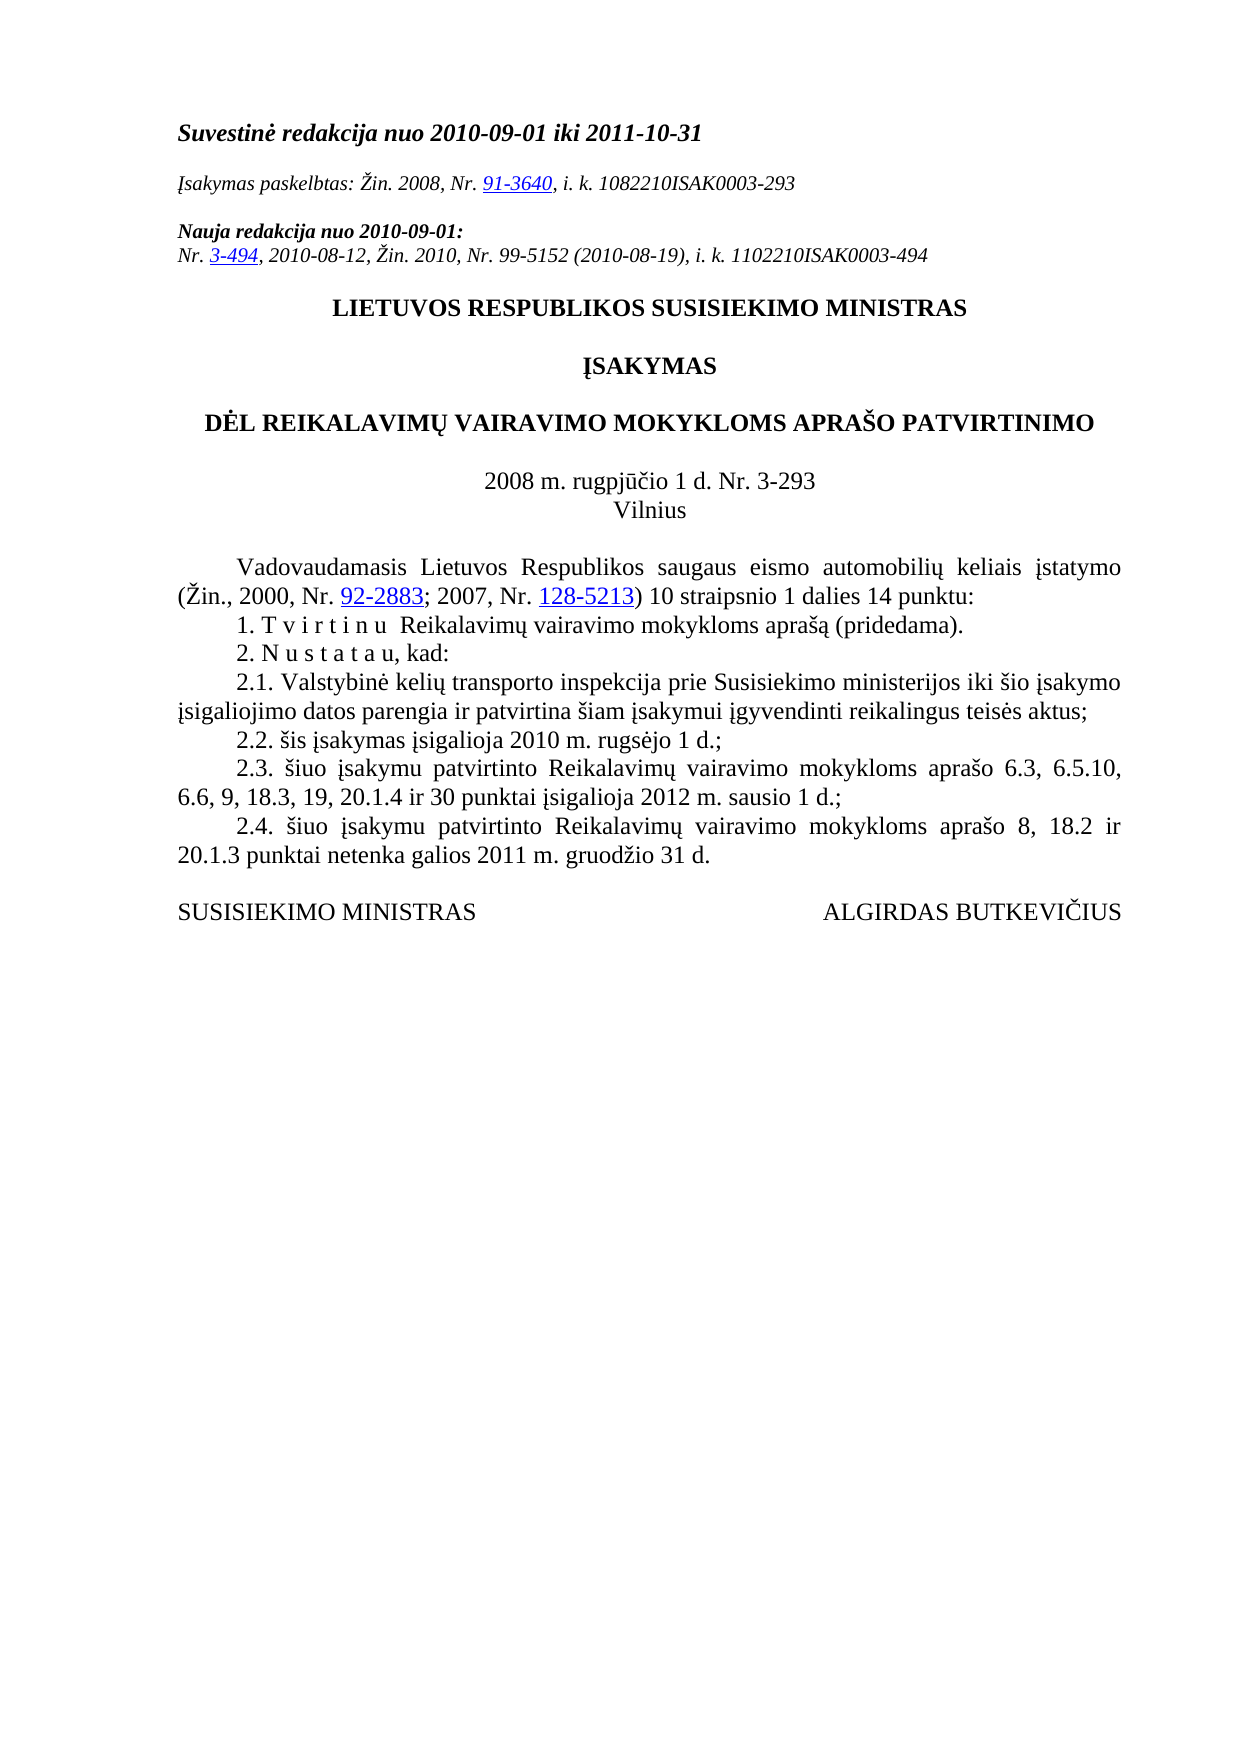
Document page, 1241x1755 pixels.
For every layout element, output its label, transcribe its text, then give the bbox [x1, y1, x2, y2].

text 2.3. šiuo įsakymu patvirtinto Reikalavimų vairavimo mokykloms aprašo 6.3, 6.5.10, 6.6, 9, 18.3, 19, 20.1.4 ir 30 punktai įsigalioja 2012 m. sausio 1 d.; [177, 753, 1122, 811]
text Nauja redakcija nuo 2010-09-01: [177, 219, 1122, 243]
text Įsakymas paskelbtas: Žin. 2008, Nr. 91-3640, i. k. 1082210ISAK0003-293 [177, 171, 1122, 195]
text DĖL REIKALAVIMŲ VAIRAVIMO MOKYKLOMS APRAŠO PATVIRTINIMO [177, 408, 1122, 437]
text Nr. 3-494, 2010-08-12, Žin. 2010, Nr. 99-5152 (2010-08-19), i. k. 1102210ISAK0003-494 [177, 243, 1122, 267]
text SUSISIEKIMO MINISTRAS ALGIRDAS BUTKEVIČIUS [177, 897, 1122, 926]
text 2.1. Valstybinė kelių transporto inspekcija prie Susisiekimo ministerijos iki šio įsakymo įsigaliojimo datos parengia ir patvirtina šiam įsakymui įgyvendinti reikalingus teisės aktus; [177, 667, 1122, 725]
text 2008 m. rugpjūčio 1 d. Nr. 3-293 [177, 466, 1122, 495]
text Suvestinė redakcija nuo 2010-09-01 iki 2011-10-31 [177, 118, 1122, 147]
text LIETUVOS RESPUBLIKOS SUSISIEKIMO MINISTRAS [177, 293, 1122, 322]
text ĮSAKYMAS [177, 351, 1122, 380]
text Vilnius [177, 495, 1122, 523]
text 1. Tvirtinu Reikalavimų vairavimo mokykloms aprašą (pridedama). [177, 610, 1122, 638]
text Vadovaudamasis Lietuvos Respublikos saugaus eismo automobilių keliais įstatymo (Žin., 2000, Nr. 92-2883; 2007, Nr. 128-5213) 10 straipsnio 1 dalies 14 punktu: [177, 552, 1122, 610]
text 2.4. šiuo įsakymu patvirtinto Reikalavimų vairavimo mokykloms aprašo 8, 18.2 ir 20.1.3 punktai netenka galios 2011 m. gruodžio 31 d. [177, 811, 1122, 868]
text 2. Nustatau, kad: [177, 638, 1122, 667]
text 2.2. šis įsakymas įsigalioja 2010 m. rugsėjo 1 d.; [177, 725, 1122, 753]
